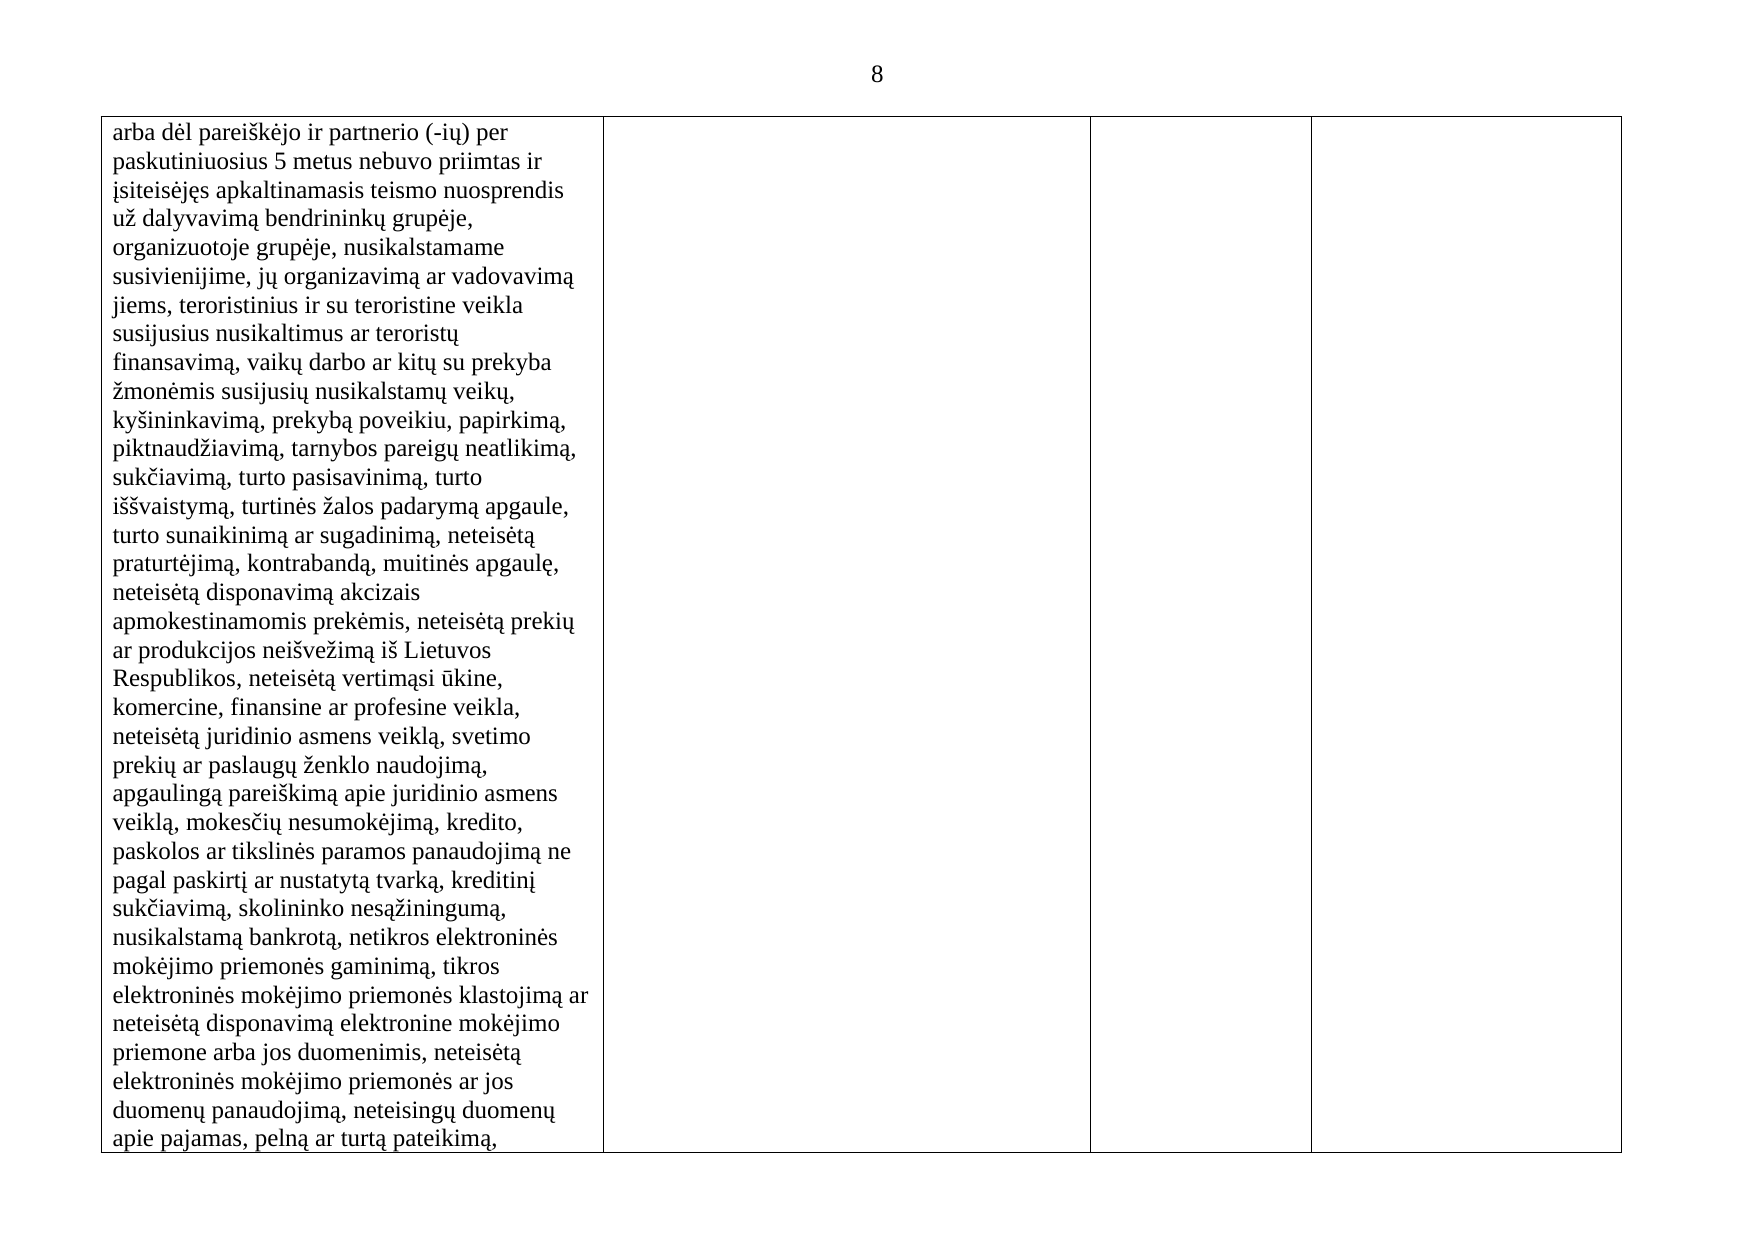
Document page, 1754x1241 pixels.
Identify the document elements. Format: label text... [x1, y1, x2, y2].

table_cell arba dėl pareiškėjo ir partnerio (-ių) per paskutiniuosius 5 metus nebuvo priimtas ir įsiteisėjęs apkaltinamasis teismo nuosprendis už dalyvavimą bendrininkų grupėje, organizuotoje grupėje, nusikalstamame susivienijime, jų organizavimą ar vadovavimą jiems, teroristinius ir su teroristine veikla susijusius nusikaltimus ar teroristų finansavimą, vaikų darbo ar kitų su prekyba žmonėmis susijusių nusikalstamų veikų, kyšininkavimą, prekybą poveikiu, papirkimą, piktnaudžiavimą, tarnybos pareigų neatlikimą, sukčiavimą, turto pasisavinimą, turto iššvaistymą, turtinės žalos padarymą apgaule, turto sunaikinimą ar sugadinimą, neteisėtą praturtėjimą, kontrabandą, muitinės apgaulę, neteisėtą disponavimą akcizais apmokestinamomis prekėmis, neteisėtą prekių ar produkcijos neišvežimą iš Lietuvos Respublikos, neteisėtą vertimąsi ūkine, komercine, finansine ar profesine veikla, neteisėtą juridinio asmens veiklą, svetimo prekių ar paslaugų ženklo naudojimą, apgaulingą pareiškimą apie juridinio asmens veiklą, mokesčių nesumokėjimą, kredito, paskolos ar tikslinės paramos panaudojimą ne pagal paskirtį ar nustatytą tvarką, kreditinį sukčiavimą, skolininko nesąžiningumą, nusikalstamą bankrotą, netikros elektroninės mokėjimo priemonės gaminimą, tikros elektroninės mokėjimo priemonės klastojimą ar neteisėtą disponavimą elektronine mokėjimo priemone arba jos duomenimis, neteisėtą elektroninės mokėjimo priemonės ar jos duomenų panaudojimą, neteisingų duomenų apie pajamas, pelną ar turtą pateikimą, [102, 117, 603, 1152]
table_cell [604, 117, 1090, 1152]
table_cell [1091, 117, 1311, 1152]
table_cell [1312, 117, 1621, 1152]
